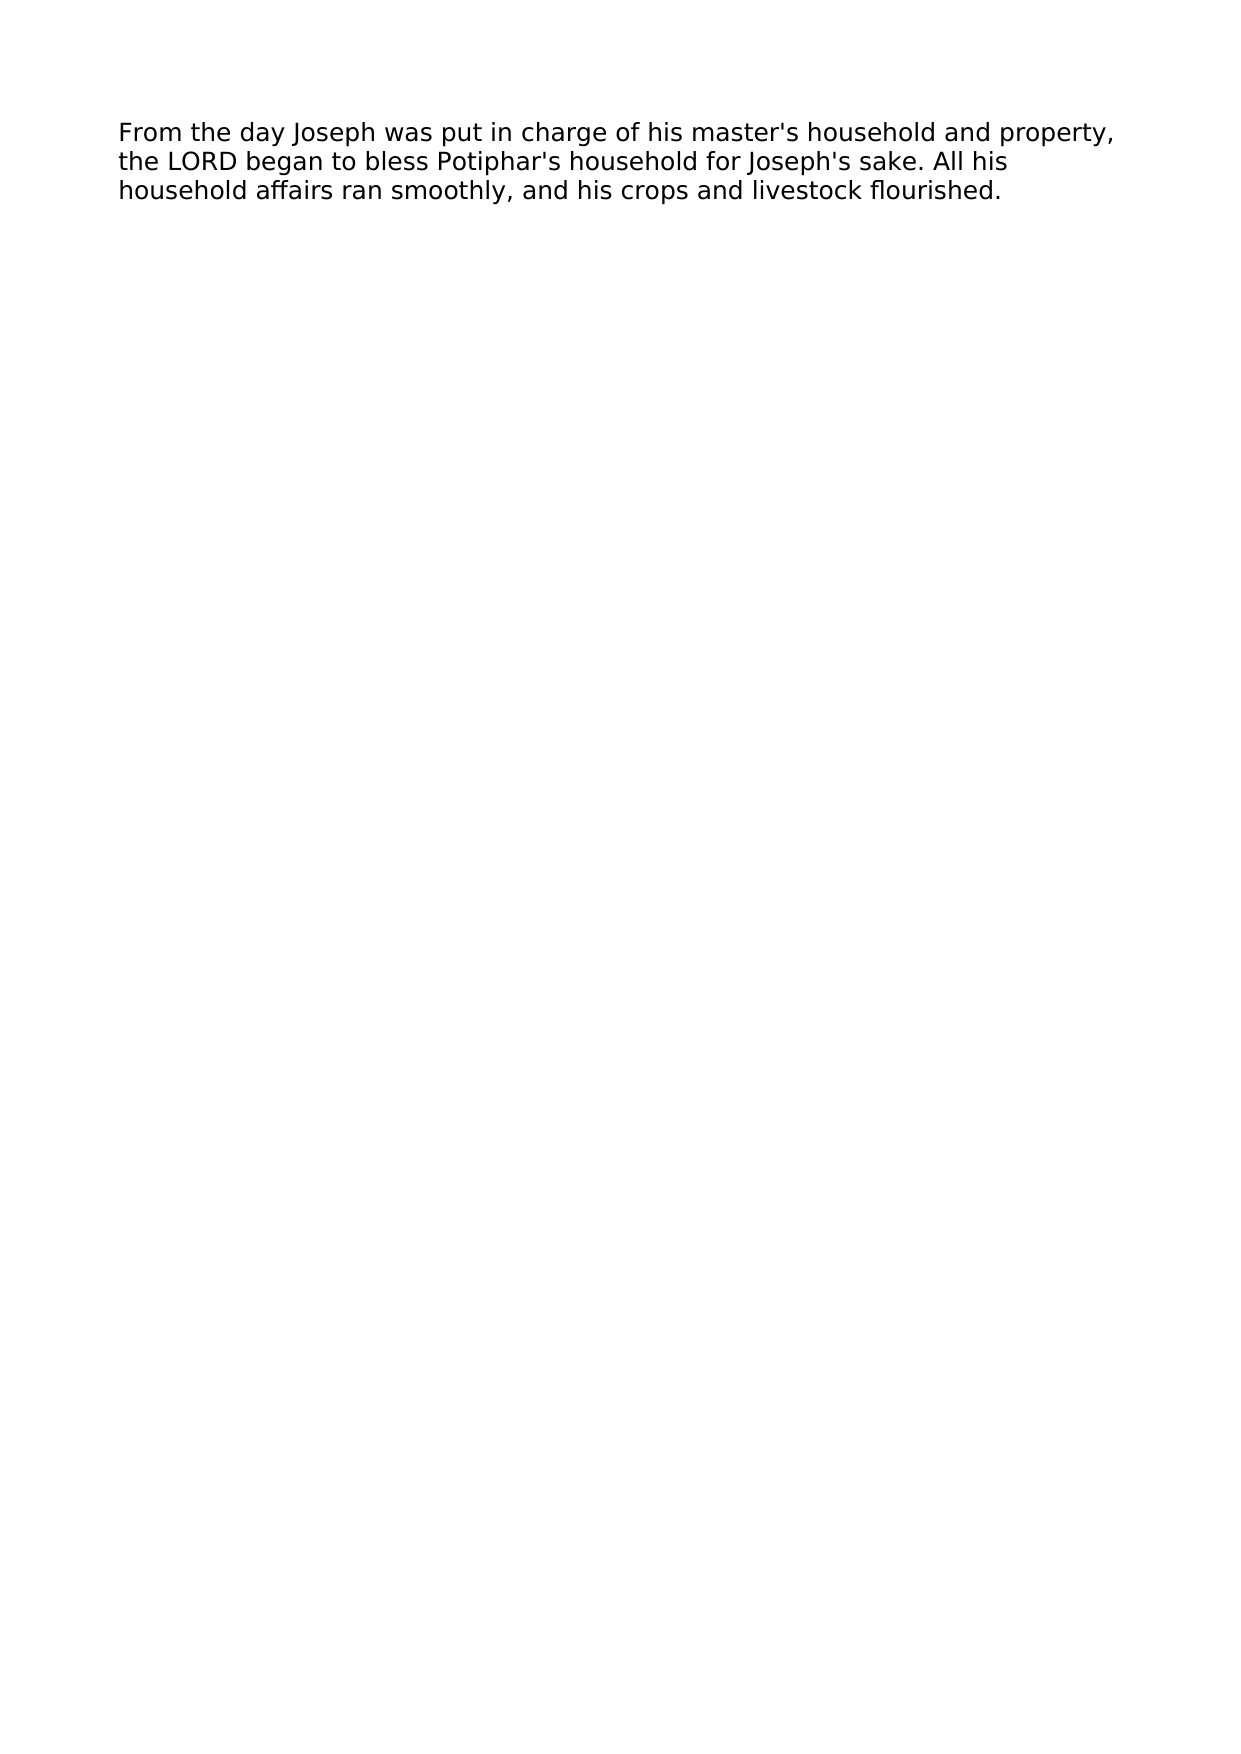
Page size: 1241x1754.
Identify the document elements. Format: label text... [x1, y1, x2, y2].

text From the day Joseph was put in charge of his master's household and property, the LORD began to bless Potiphar's household for Joseph's sake. All his household affairs ran smoothly, and his crops and livestock flourished. [118, 118, 1122, 206]
